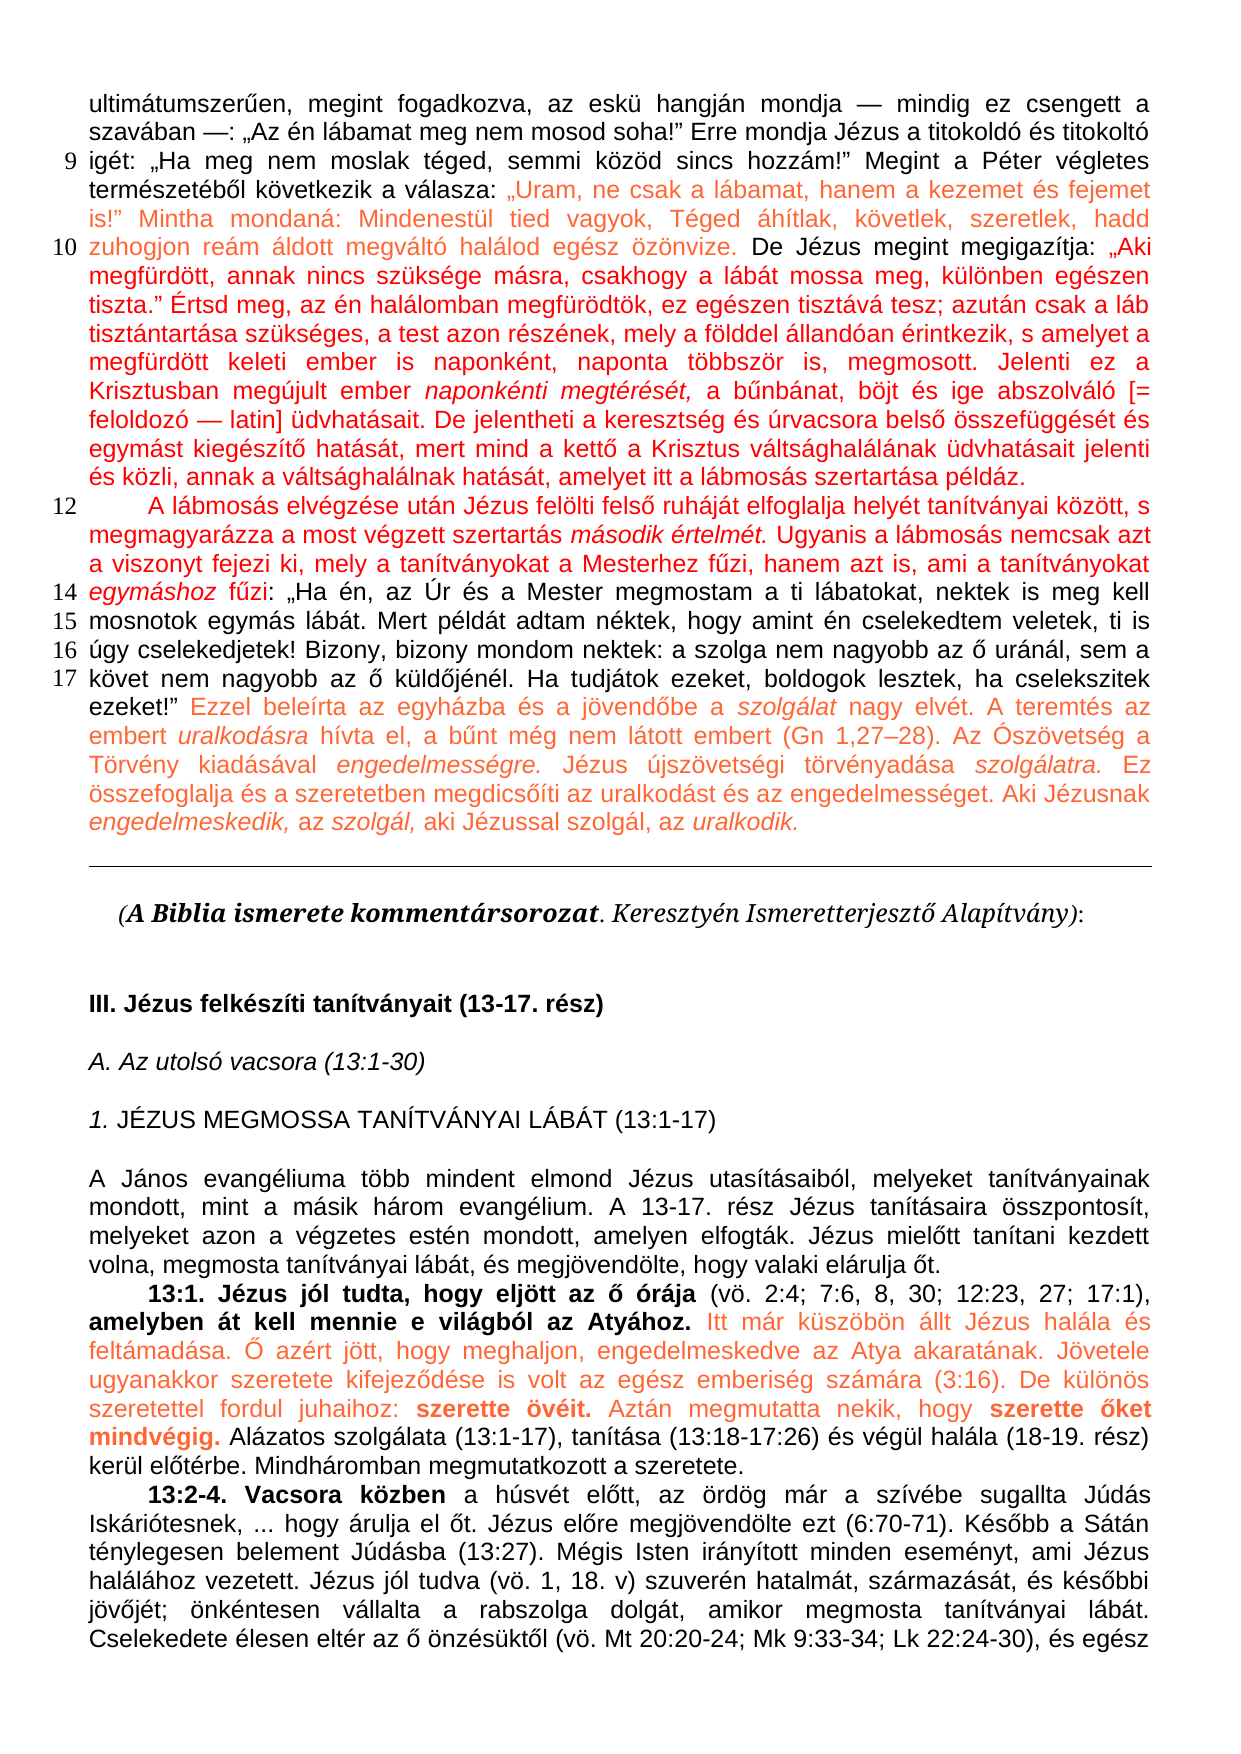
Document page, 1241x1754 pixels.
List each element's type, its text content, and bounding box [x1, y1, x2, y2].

text 16 [18, 635, 77, 663]
text ultimátumszerűen, megint fogadkozva, az eskü hangján mondja — mindig ez csengett a szavában —: „Az én lábamat meg nem mosod soha!” Erre mondja Jézus a titokoldó és titokoltó igét: „Ha meg nem moslak téged, semmi közöd sincs hozzám!” Megint a Péter végletes természetéből következik a válasza: „Uram, ne csak a lábamat, hanem a kezemet és fejemet is!” Mintha mondaná: Mindenestül tied vagyok, Téged áhítlak, követlek, szeretlek, hadd zuhogjon reám áldott megváltó halálod egész özönvize. De Jézus megint megigazítja: „Aki megfürdött, annak nincs szüksége másra, csakhogy a lábát mossa meg, különben egészen tiszta.” Értsd meg, az én halálomban megfürödtök, ez egészen tisztává tesz; azután csak a láb tisztántartása szükséges, a test azon részének, mely a földdel állandóan érintkezik, s amelyet a megfürdött keleti ember is naponként, naponta többször is, megmosott. Jelenti ez a Krisztusban megújult ember naponkénti megtérését, a bűnbánat, böjt és ige abszolváló [= feloldozó — latin] üdvhatásait. De jelentheti a keresztség és úrvacsora belső összefüggését és egymást kiegészítő hatását, mert mind a kettő a Krisztus váltsághalálának üdvhatásait jelenti és közli, annak a váltsághalálnak hatását, amelyet itt a lábmosás szertartása példáz. [88, 88, 1152, 491]
text A János evangéliuma több mindent elmond Jézus utasításaiból, melyeket tanítványainak mondott, mint a másik három evangélium. A 13-17. rész Jézus tanításaira összpontosít, melyeket azon a végzetes estén mondott, amelyen elfogták. Jézus mielőtt tanítani kezdett volna, megmosta tanítványai lábát, és megjövendölte, hogy valaki elárulja őt. [88, 1164, 1152, 1279]
text 1. JÉZUS MEGMOSSA TANÍTVÁNYAI LÁBÁT (13:1-17) [88, 1105, 1152, 1134]
text 15 [18, 606, 77, 635]
text III. Jézus felkészíti tanítványait (13-17. rész) [88, 989, 1152, 1018]
text 10 [18, 232, 77, 261]
text 12 [18, 491, 77, 520]
text 17 [18, 663, 77, 692]
text 9 [18, 146, 77, 175]
text A. Az utolsó vacsora (13:1-30) [88, 1047, 1152, 1076]
text (A Biblia ismerete kommentársorozat. Keresztyén Ismeretterjesztő Alapítvány): [88, 867, 1152, 959]
text 14 [18, 577, 77, 606]
text A lábmosás elvégzése után Jézus felölti felső ruháját elfoglalja helyét tanítványai között, s megmagyarázza a most végzett szertartás második értelmét. Ugyanis a lábmosás nemcsak azt a viszonyt fejezi ki, mely a tanítványokat a Mesterhez fűzi, hanem azt is, ami a tanítványokat egymáshoz fűzi: „Ha én, az Úr és a Mester megmostam a ti lábatokat, nektek is meg kell mosnotok egymás lábát. Mert példát adtam néktek, hogy amint én cselekedtem veletek, ti is úgy cselekedjetek! Bizony, bizony mondom nektek: a szolga nem nagyobb az ő uránál, sem a követ nem nagyobb az ő küldőjénél. Ha tudjátok ezeket, boldogok lesztek, ha cselekszitek ezeket!” Ezzel beleírta az egyházba és a jövendőbe a szolgálat nagy elvét. A teremtés az embert uralkodásra hívta el, a bűnt még nem látott embert (Gn 1,27‒28). Az Ószövetség a Törvény kiadásával engedelmességre. Jézus újszövetségi törvényadása szolgálatra. Ez összefoglalja és a szeretetben megdicsőíti az uralkodást és az engedelmességet. Aki Jézusnak engedelmeskedik, az szolgál, aki Jézussal szolgál, az uralkodik. [88, 491, 1152, 836]
text 13:1. Jézus jól tudta, hogy eljött az ő órája (vö. 2:4; 7:6, 8, 30; 12:23, 27; 17:1), amelyben át kell mennie e világból az Atyához. Itt már küszöbön állt Jézus halála és feltámadása. Ő azért jött, hogy meghaljon, engedelmeskedve az Atya akaratának. Jövetele ugyanakkor szeretete kifejeződése is volt az egész emberiség számára (3:16). De különös szeretettel fordul juhaihoz: szerette övéit. Aztán megmutatta nekik, hogy szerette őket mindvégig. Alázatos szolgálata (13:1-17), tanítása (13:18-17:26) és végül halála (18-19. rész) kerül előtérbe. Mindháromban megmutatkozott a szeretete. [88, 1279, 1152, 1480]
text 13:2-4. Vacsora közben a húsvét előtt, az ördög már a szívébe sugallta Júdás Iskáriótesnek, ... hogy árulja el őt. Jézus előre megjövendölte ezt (6:70-71). Később a Sátán ténylegesen belement Júdásba (13:27). Mégis Isten irányított minden eseményt, ami Jézus halálához vezetett. Jézus jól tudva (vö. 1, 18. v) szuverén hatalmát, származását, és későbbi jövőjét; önkéntesen vállalta a rabszolga dolgát, amikor megmosta tanítványai lábát. Cselekedete élesen eltér az ő önzésüktől (vö. Mt 20:20-24; Mk 9:33-34; Lk 22:24-30), és egész [88, 1480, 1152, 1652]
